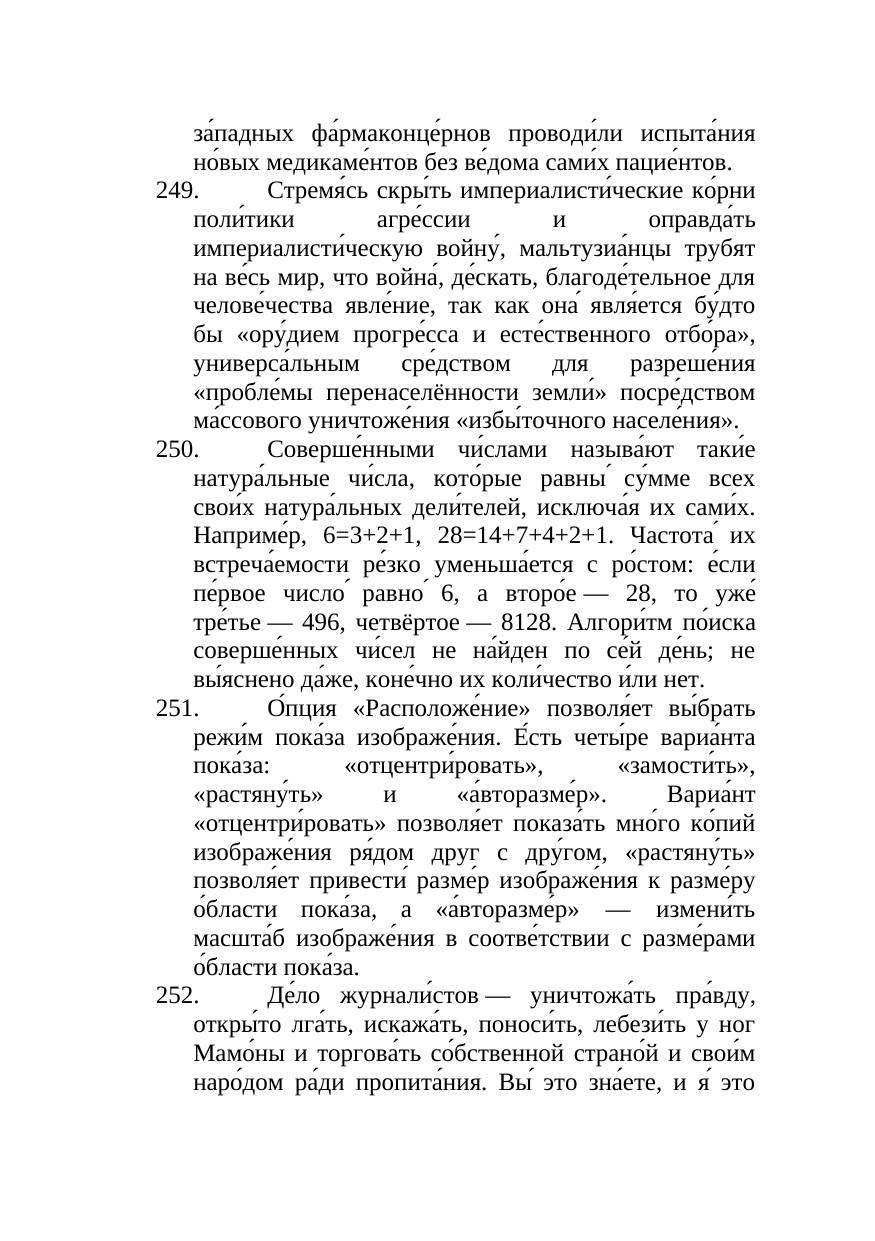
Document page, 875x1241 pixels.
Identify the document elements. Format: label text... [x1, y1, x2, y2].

list Де́ло журнали́стов — уничтожа́ть пра́вду, откры́то лга́ть, искажа́ть, поноси́ть, лебези́ть у ног Мамо́ны и торгова́ть со́бственной страно́й и свои́м наро́дом ра́ди пропита́ния. Вы́ это зна́ете, и я́ это [156, 981, 756, 1096]
list за́падных фа́рмаконце́рнов проводи́ли испыта́ния но́вых медикаме́нтов без ве́дома сами́х пацие́нтов. [156, 118, 756, 176]
list Соверше́нными чи́слами называ́ют таки́е натура́льные чи́сла, кото́рые равны́ су́мме всех свои́х натура́льных дели́телей, исключа́я их сами́х. Наприме́р, 6=3+2+1, 28=14+7+4+2+1. Частота́ их встреча́емости ре́зко уменьша́ется с ро́стом: е́сли пе́рвое число́ равно́ 6, а второ́е — 28, то уже́ тре́тье — 496, четвёртое — 8128. Алгори́тм по́иска соверше́нных чи́сел не на́йден по се́й де́нь; не вы́яснено да́же, коне́чно их коли́чество и́ли нет. [156, 434, 756, 693]
list Стремя́сь скры́ть империалисти́ческие ко́рни поли́тики агре́ссии и оправда́ть империалисти́ческую войну́, мальтузиа́нцы трубят на ве́сь мир, что война́, де́скать, благоде́тельное для челове́чества явле́ние, так как она́ явля́ется бу́дто бы «ору́дием прогре́сса и есте́ственного отбо́ра», универса́льным сре́дством для разреше́ния «пробле́мы перенаселённости земли́» посре́дством ма́ссового уничтоже́ния «избы́точного населе́ния». [156, 176, 756, 434]
list О́пция «Расположе́ние» позволя́ет вы́брать режи́м пока́за изображе́ния. Е́сть четы́ре вариа́нта пока́за: «отцентри́ровать», «замости́ть», «растяну́ть» и «а́вторазме́р». Вариа́нт «отцентри́ровать» позволя́ет показа́ть мно́го ко́пий изображе́ния ря́дом друг с дру́гом, «растяну́ть» позволя́ет привести́ разме́р изображе́ния к разме́ру о́бласти пока́за, а «а́вторазме́р» — измени́ть масшта́б изображе́ния в соотве́тствии с разме́рами о́бласти пока́за. [156, 693, 756, 981]
